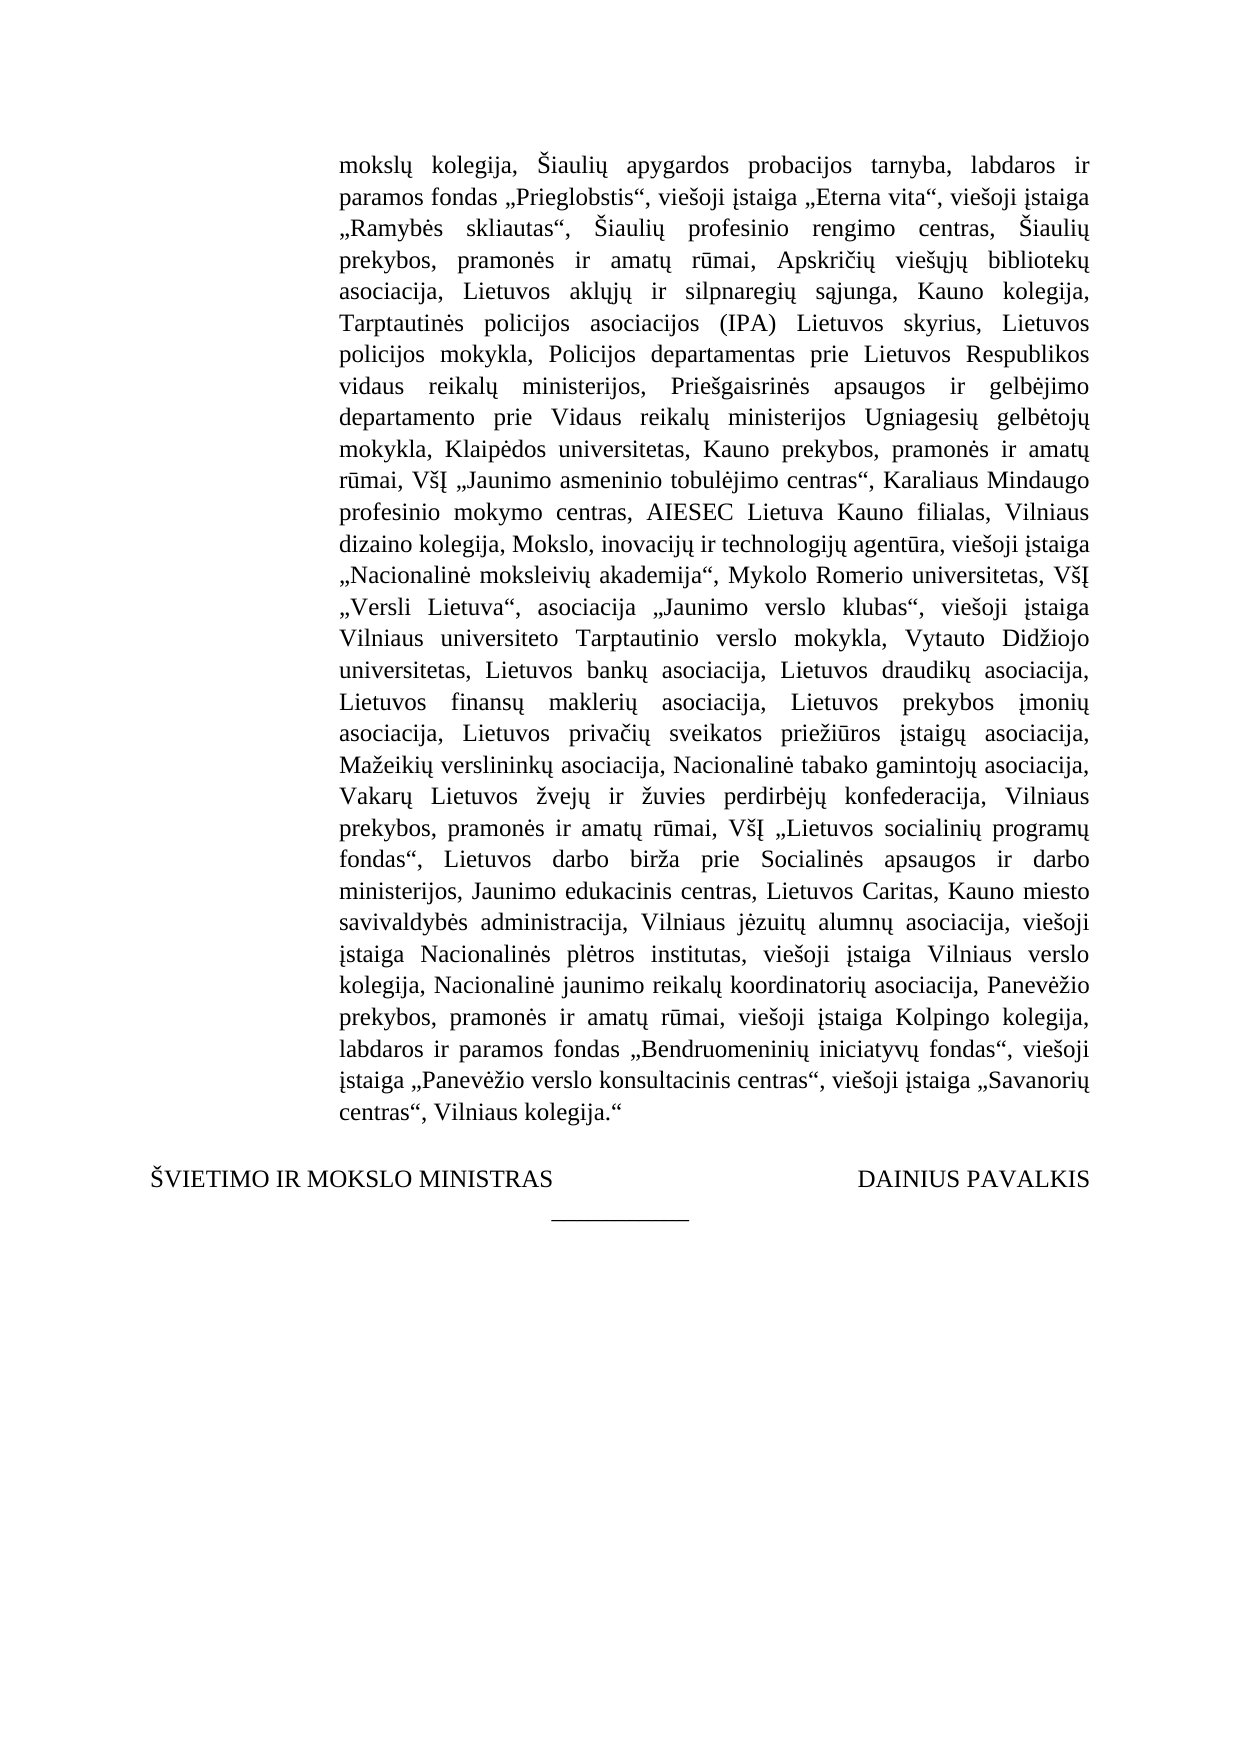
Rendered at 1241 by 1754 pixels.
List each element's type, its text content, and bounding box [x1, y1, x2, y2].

text Švietimo ir mokslo ministras Dainius Pavalkis [150, 1164, 1090, 1193]
text ___________ [150, 1196, 1090, 1224]
text mokslų kolegija, Šiaulių apygardos probacijos tarnyba, labdaros ir paramos fondas „Prieglobstis“, viešoji įstaiga „Eterna vita“, viešoji įstaiga „Ramybės skliautas“, Šiaulių profesinio rengimo centras, Šiaulių prekybos, pramonės ir amatų rūmai, Apskričių viešųjų bibliotekų asociacija, Lietuvos aklųjų ir silpnaregių sąjunga, Kauno kolegija, Tarptautinės policijos asociacijos (IPA) Lietuvos skyrius, Lietuvos policijos mokykla, Policijos departamentas prie Lietuvos Respublikos vidaus reikalų ministerijos, Priešgaisrinės apsaugos ir gelbėjimo departamento prie Vidaus reikalų ministerijos Ugniagesių gelbėtojų mokykla, Klaipėdos universitetas, Kauno prekybos, pramonės ir amatų rūmai, VšĮ „Jaunimo asmeninio tobulėjimo centras“, Karaliaus Mindaugo profesinio mokymo centras, AIESEC Lietuva Kauno filialas, Vilniaus dizaino kolegija, Mokslo, inovacijų ir technologijų agentūra, viešoji įstaiga „Nacionalinė moksleivių akademija“, Mykolo Romerio universitetas, VšĮ „Versli Lietuva“, asociacija „Jaunimo verslo klubas“, viešoji įstaiga Vilniaus universiteto Tarptautinio verslo mokykla, Vytauto Didžiojo universitetas, Lietuvos bankų asociacija, Lietuvos draudikų asociacija, Lietuvos finansų maklerių asociacija, Lietuvos prekybos įmonių asociacija, Lietuvos privačių sveikatos priežiūros įstaigų asociacija, Mažeikių verslininkų asociacija, Nacionalinė tabako gamintojų asociacija, Vakarų Lietuvos žvejų ir žuvies perdirbėjų konfederacija, Vilniaus prekybos, pramonės ir amatų rūmai, VšĮ „Lietuvos socialinių programų fondas“, Lietuvos darbo birža prie Socialinės apsaugos ir darbo ministerijos, Jaunimo edukacinis centras, Lietuvos Caritas, Kauno miesto savivaldybės administracija, Vilniaus jėzuitų alumnų asociacija, viešoji įstaiga Nacionalinės plėtros institutas, viešoji įstaiga Vilniaus verslo kolegija, Nacionalinė jaunimo reikalų koordinatorių asociacija, Panevėžio prekybos, pramonės ir amatų rūmai, viešoji įstaiga Kolpingo kolegija, labdaros ir paramos fondas „Bendruomeninių iniciatyvų fondas“, viešoji įstaiga „Panevėžio verslo konsultacinis centras“, viešoji įstaiga „Savanorių centras“, Vilniaus kolegija.“ [182, 150, 1090, 1126]
